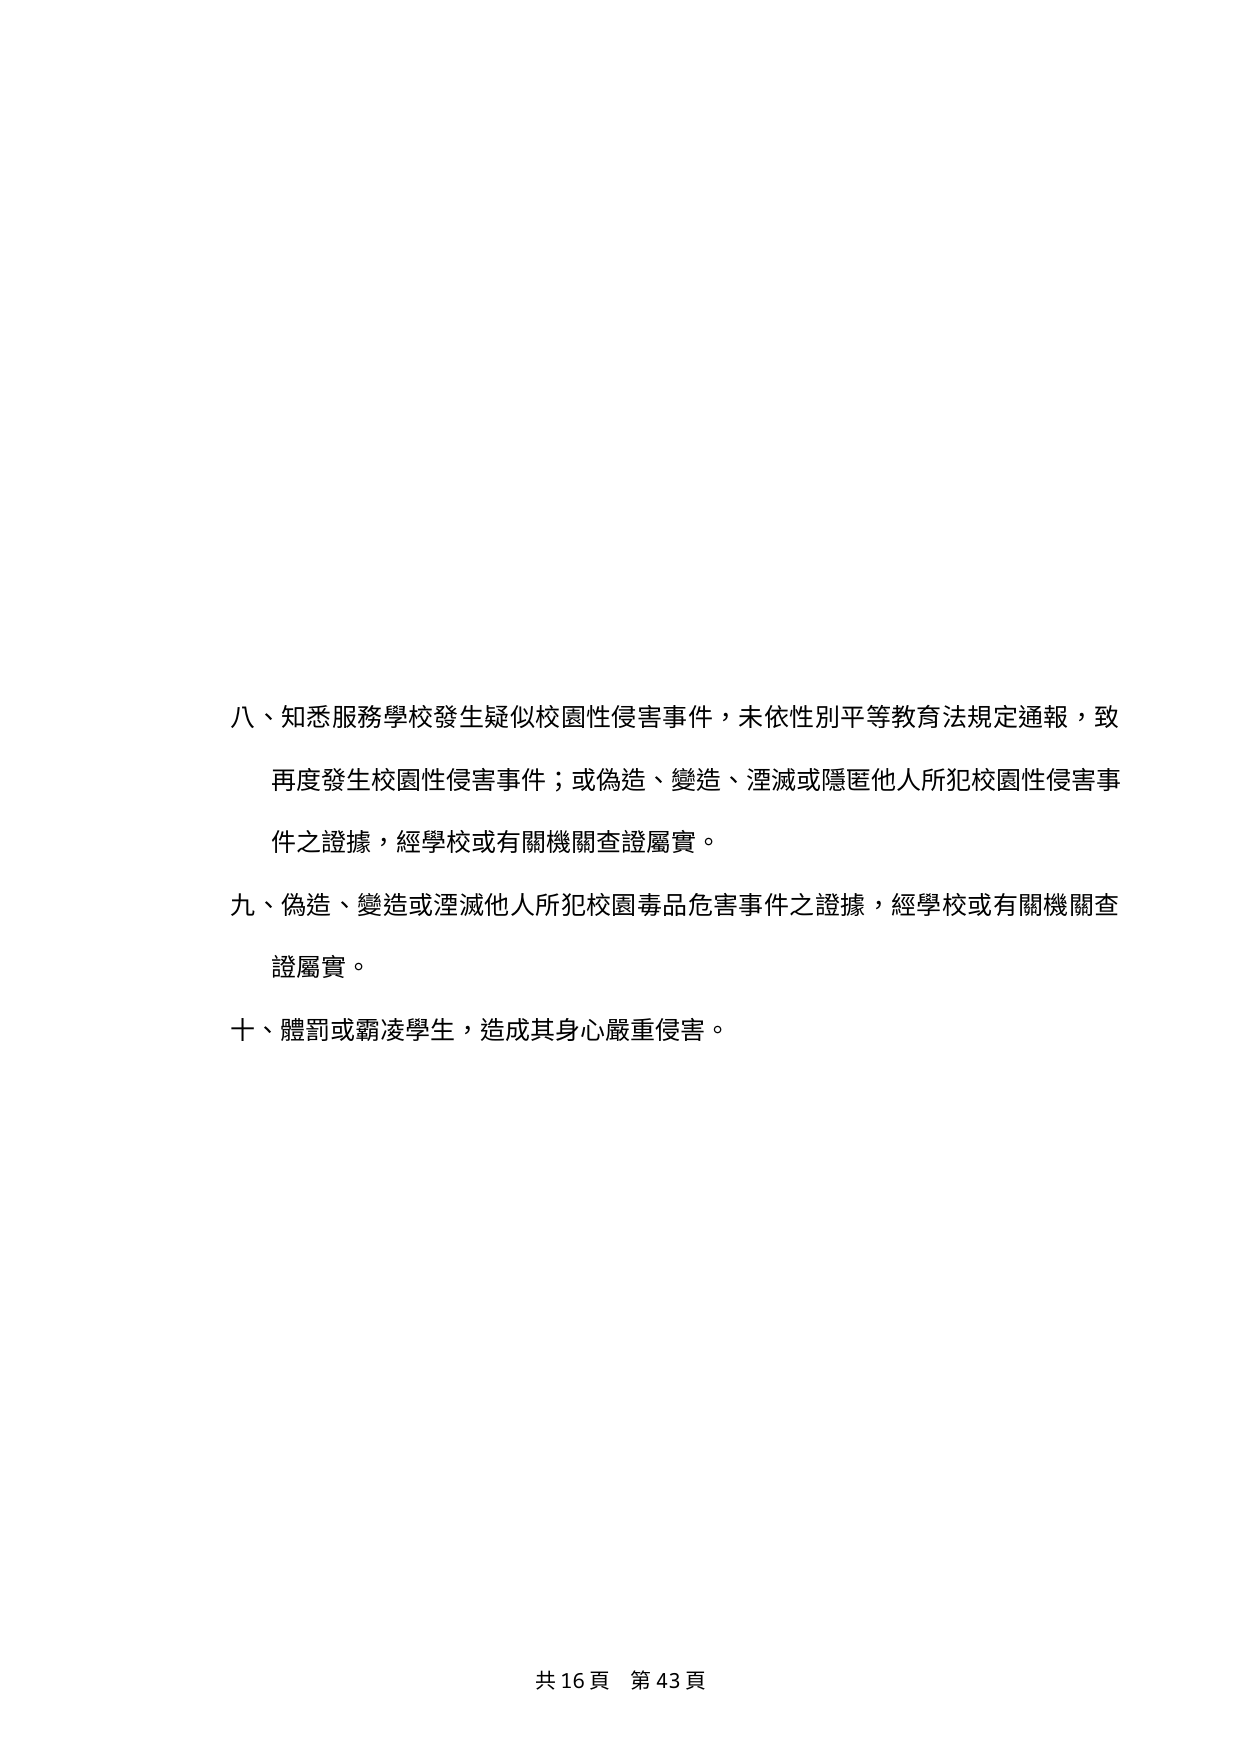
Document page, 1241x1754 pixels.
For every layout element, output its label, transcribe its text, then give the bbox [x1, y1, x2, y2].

text 十、體罰或霸凌學生，造成其身心嚴重侵害。 [230, 987, 1122, 1049]
text 八、知悉服務學校發生疑似校園性侵害事件，未依性別平等教育法規定通報，致再度發生校園性侵害事件；或偽造、變造、湮滅或隱匿他人所犯校園性侵害事件之證據，經學校或有關機關查證屬實。 [230, 674, 1122, 862]
text 九、偽造、變造或湮滅他人所犯校園毒品危害事件之證據，經學校或有關機關查證屬實。 [230, 862, 1122, 987]
